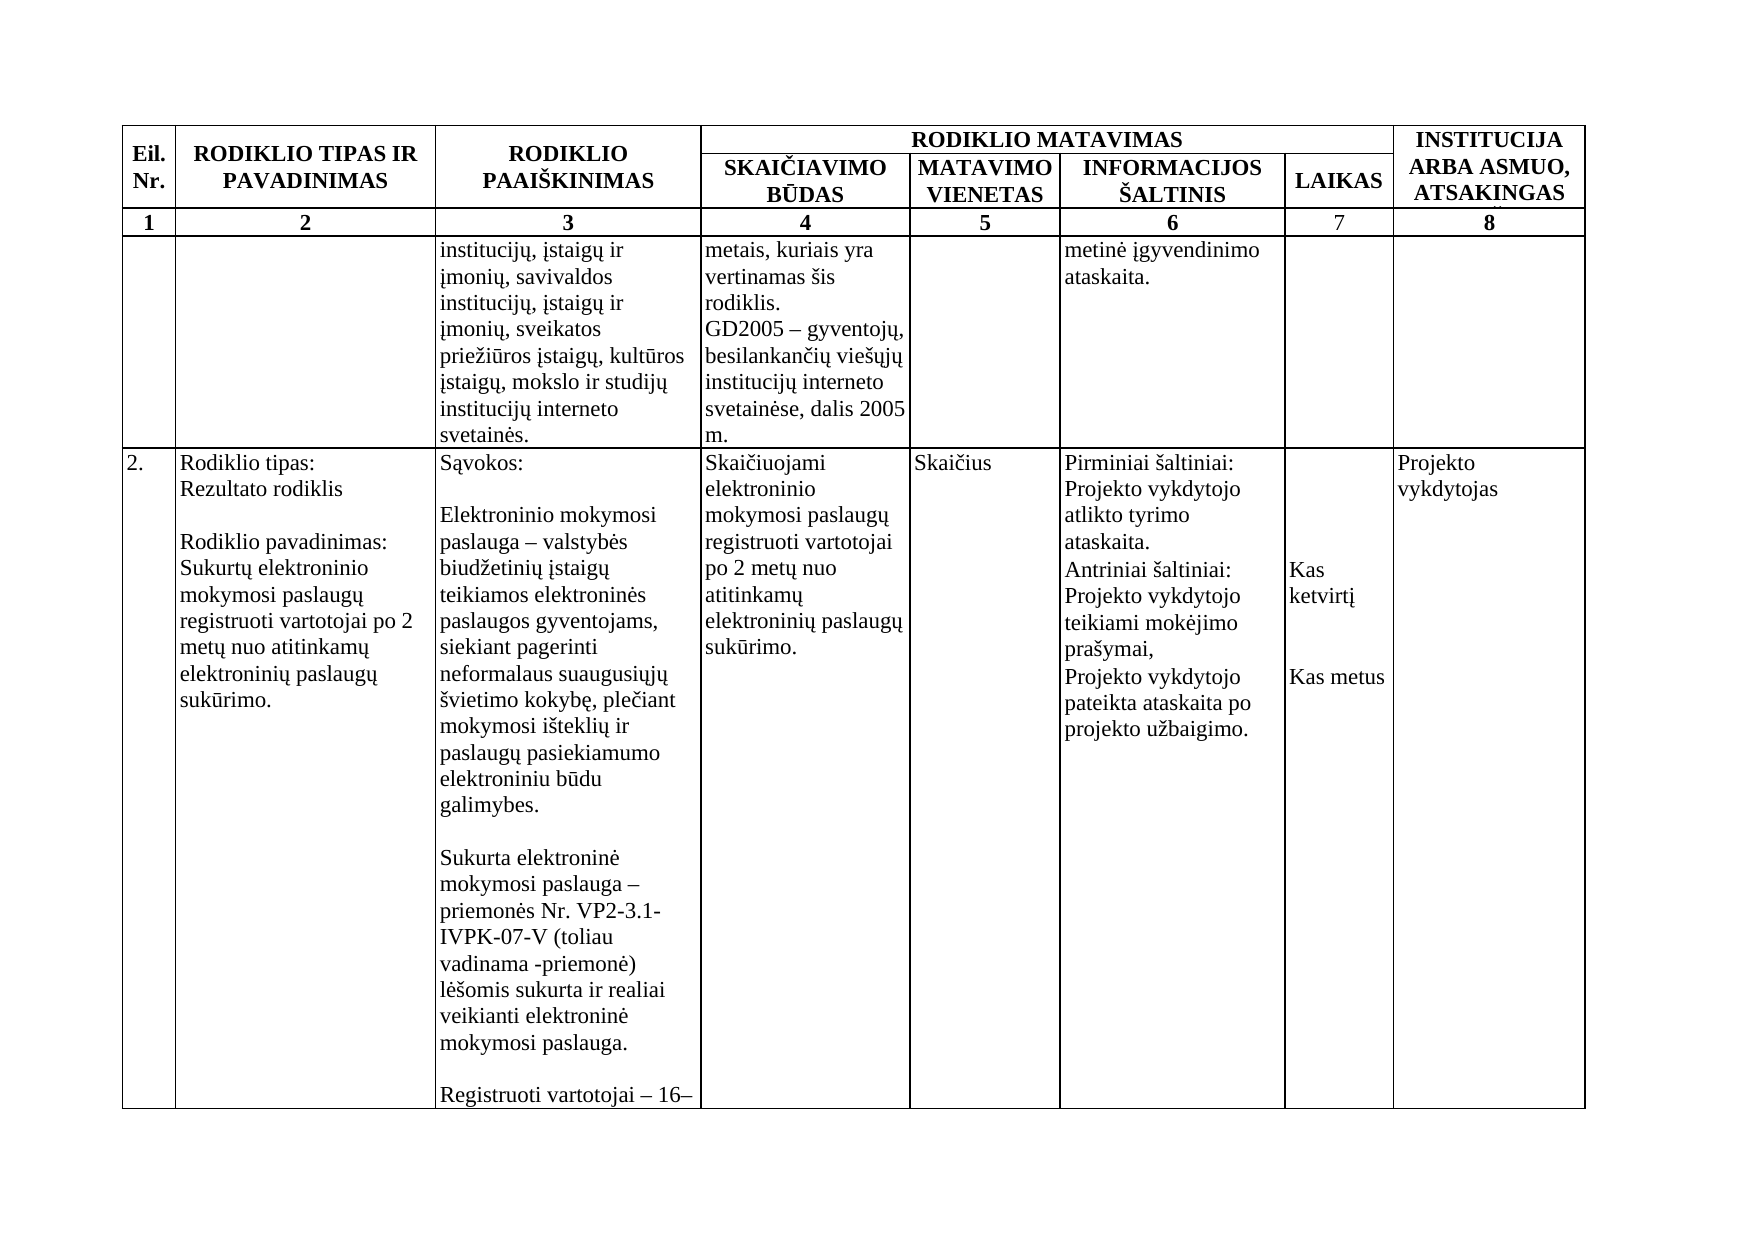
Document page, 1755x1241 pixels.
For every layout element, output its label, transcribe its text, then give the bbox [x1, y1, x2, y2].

table_cell 3 [436, 209, 700, 235]
table_cell Skaičiuojami elektroninio mokymosi paslaugų registruoti vartotojai po 2 metų nuo atitinkamų elektroninių paslaugų sukūrimo. [702, 449, 909, 1108]
table_cell Pirminiai šaltiniai: Projekto vykdytojo atlikto tyrimo ataskaita. [1061, 449, 1284, 554]
table_cell metinė įgyvendinimo ataskaita. [1061, 237, 1284, 447]
table_cell 8 [1394, 209, 1584, 235]
table_cell [1394, 237, 1584, 447]
table_cell Kas metus [1286, 661, 1393, 1108]
table_cell [176, 237, 435, 447]
table_cell 2. [123, 449, 175, 1108]
table_cell [1286, 449, 1393, 554]
table_cell [123, 237, 175, 447]
table_cell metais, kuriais yra vertinamas šis rodiklis. GD2005 – gyventojų, besilankančių viešųjų institucijų interneto svetainėse, dalis 2005 m. [702, 237, 909, 447]
table_cell Skaičius [911, 449, 1059, 1108]
table_header Eil. Nr. [123, 126, 175, 207]
table_cell Projekto vykdytojo pateikta ataskaita po projekto užbaigimo. [1061, 661, 1284, 1108]
table_header INSTITUCIJA ARBA ASMUO, ATSAKINGAS UŽ INFORMACIJOS PATEIKIMĄ ĮGYVENDINANČIAJAI IR (AR) TARPINEI INSTITUCIJAI [1394, 126, 1584, 207]
table_cell INFORMACIJOS ŠALTINIS [1061, 154, 1284, 207]
table_cell Sąvokos: Elektroninio mokymosi paslauga – valstybės biudžetinių įstaigų teikiamos elektroninės paslaugos gyventojams, siekiant pagerinti neformalaus suaugusiųjų švietimo kokybę, plečiant mokymosi išteklių ir paslaugų pasiekiamumo elektroniniu būdu galimybes. Sukurta elektroninė mokymosi paslauga – priemonės Nr. VP2-3.1-IVPK-07-V (toliau vadinama -priemonė) lėšomis sukurta ir realiai veikianti elektroninė mokymosi paslauga. Registruoti vartotojai – 16– [436, 449, 700, 1108]
table_cell 5 [911, 209, 1059, 235]
table_header RODIKLIO MATAVIMAS [702, 126, 1393, 153]
table_cell Antriniai šaltiniai: Projekto vykdytojo teikiami mokėjimo prašymai, [1061, 554, 1284, 661]
table_cell Kas ketvirtį [1286, 554, 1393, 661]
table_cell [911, 237, 1059, 447]
table_cell SKAIČIAVIMO BŪDAS [702, 154, 909, 207]
table_cell institucijų, įstaigų ir įmonių, savivaldos institucijų, įstaigų ir įmonių, sveikatos priežiūros įstaigų, kultūros įstaigų, mokslo ir studijų institucijų interneto svetainės. [436, 237, 700, 447]
table_cell MATAVIMO VIENETAS [911, 154, 1059, 207]
table_header RODIKLIO TIPAS IR PAVADINIMAS [176, 126, 435, 207]
table_cell Rodiklio tipas: Rezultato rodiklis Rodiklio pavadinimas: Sukurtų elektroninio mokymosi paslaugų registruoti vartotojai po 2 metų nuo atitinkamų elektroninių paslaugų sukūrimo. [176, 449, 435, 1108]
table_header RODIKLIO PAAIŠKINIMAS [436, 126, 700, 207]
table_cell 2 [176, 209, 435, 235]
table_cell Projekto vykdytojas [1394, 449, 1584, 1108]
table_cell LAIKAS [1286, 154, 1393, 207]
table_cell 6 [1061, 209, 1284, 235]
table_cell 4 [702, 209, 909, 235]
table_cell [1286, 237, 1393, 447]
table_cell 7 [1286, 209, 1393, 235]
table_cell 1 [123, 209, 175, 235]
